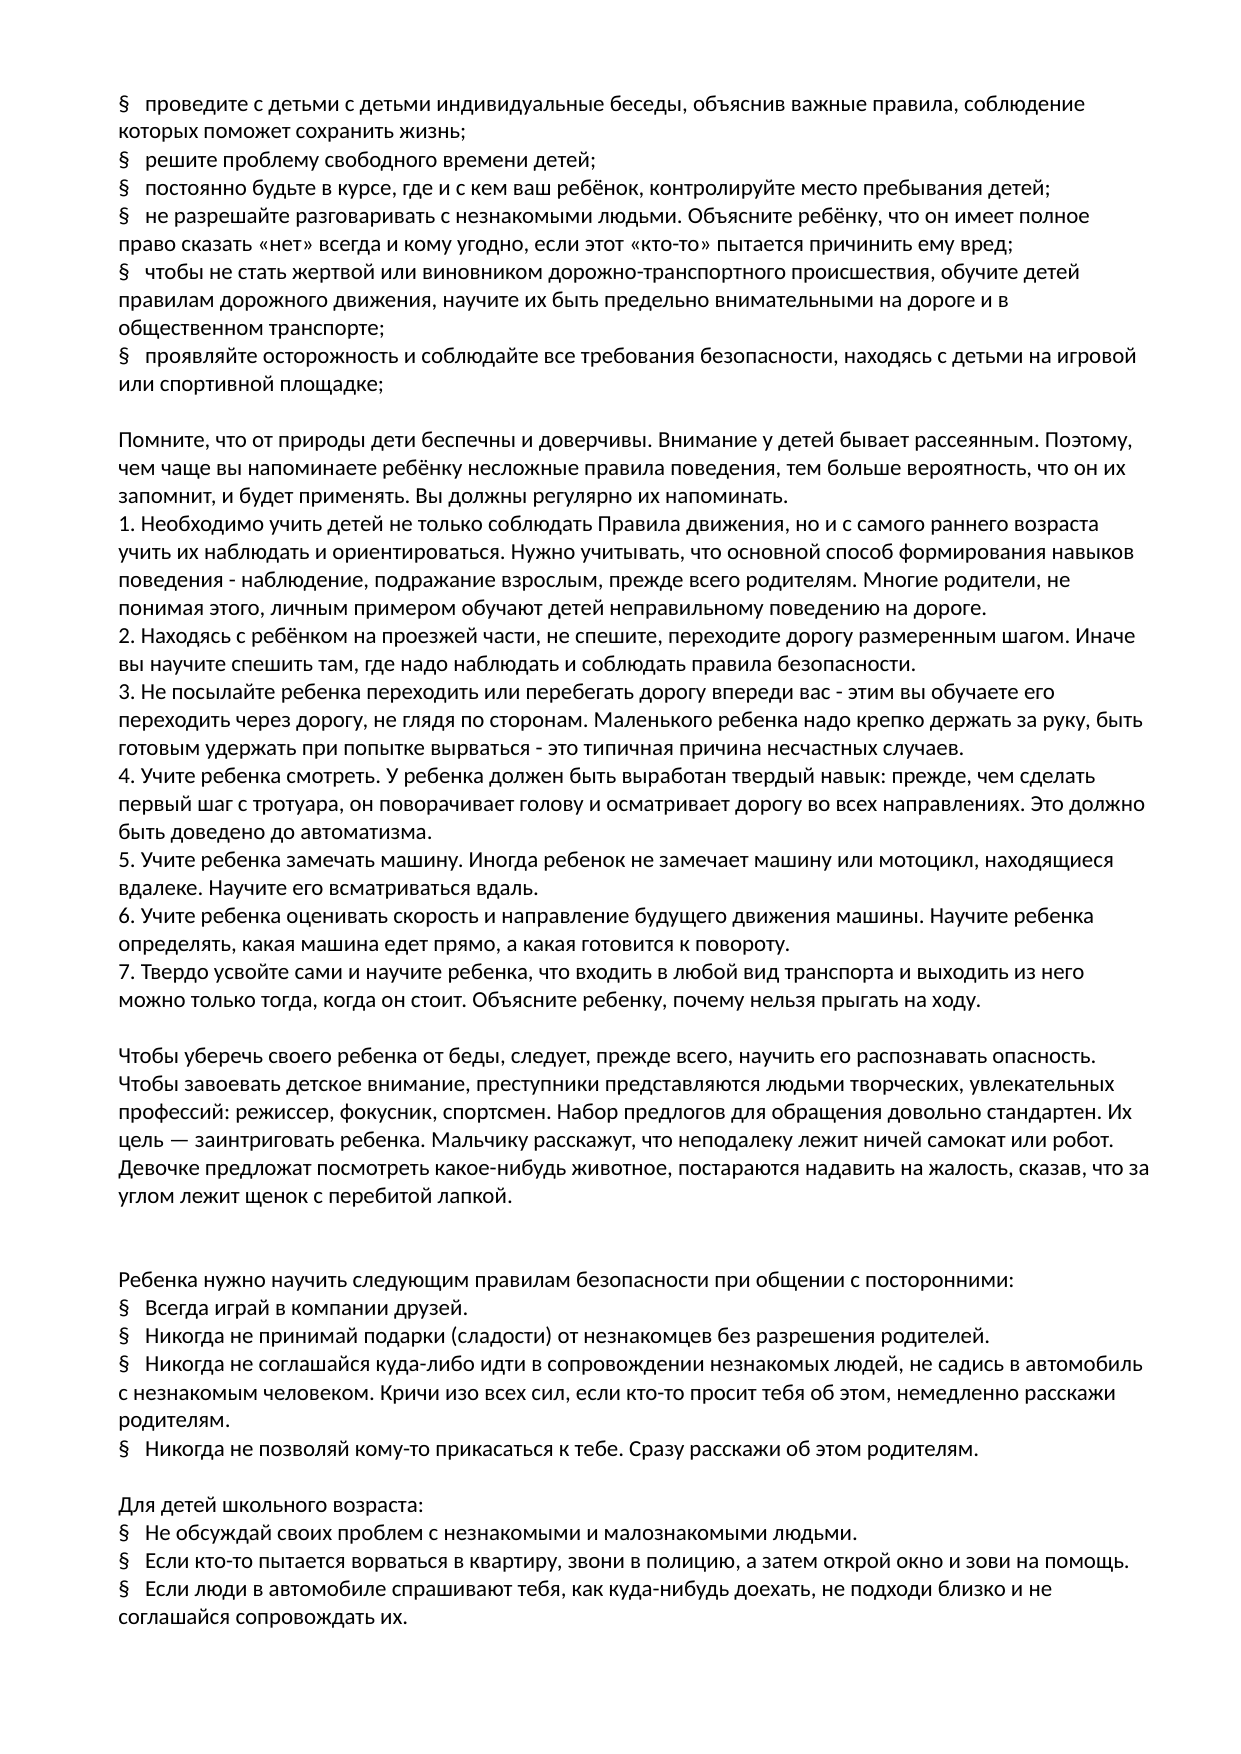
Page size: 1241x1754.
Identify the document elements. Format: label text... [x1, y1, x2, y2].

text § чтобы не стать жертвой или виновником дорожно-транспортного происшествия, обучите детей правилам дорожного движения, научите их быть предельно внимательными на дороге и в общественном транспорте; [118, 257, 1152, 341]
text § Никогда не соглашайся куда-либо идти в сопровождении незнакомых людей, не садись в автомобиль с незнакомым человеком. Кричи изо всех сил, если кто-то просит тебя об этом, немедленно расскажи родителям. [118, 1349, 1152, 1434]
text § постоянно будьте в курсе, где и с кем ваш ребёнок, контролируйте место пребывания детей; [118, 173, 1152, 201]
text § проведите с детьми с детьми индивидуальные беседы, объяснив важные правила, соблюдение которых поможет сохранить жизнь; [118, 89, 1152, 145]
text 5. Учите ребенка замечать машину. Иногда ребенок не замечает машину или мотоцикл, находящиеся вдалеке. Научите его всматриваться вдаль. [118, 845, 1152, 901]
text § не разрешайте разговаривать с незнакомыми людьми. Объясните ребёнку, что он имеет полное право сказать «нет» всегда и кому угодно, если этот «кто-то» пытается причинить ему вред; [118, 201, 1152, 257]
text 6. Учите ребенка оценивать скорость и направление будущего движения машины. Научите ребенка определять, какая машина едет прямо, а какая готовится к повороту. [118, 901, 1152, 957]
text § Никогда не позволяй кому-то прикасаться к тебе. Сразу расскажи об этом родителям. [118, 1434, 1152, 1462]
text 7. Твердо усвойте сами и научите ребенка, что входить в любой вид транспорта и выходить из него можно только тогда, когда он стоит. Объясните ребенку, почему нельзя прыгать на ходу. [118, 957, 1152, 1013]
text § Если кто-то пытается ворваться в квартиру, звони в полицию, а затем открой окно и зови на помощь. [118, 1546, 1152, 1574]
text § Если люди в автомобиле спрашивают тебя, как куда-нибудь доехать, не подходи близко и не соглашайся сопровождать их. [118, 1574, 1152, 1630]
text § Не обсуждай своих проблем с незнакомыми и малознакомыми людьми. [118, 1518, 1152, 1546]
text Помните, что от природы дети беспечны и доверчивы. Внимание у детей бывает рассеянным. Поэтому, чем чаще вы напоминаете ребёнку несложные правила поведения, тем больше вероятность, что он их запомнит, и будет применять. Вы должны регулярно их напоминать. [118, 425, 1152, 509]
text 3. Не посылайте ребенка переходить или перебегать дорогу впереди вас - этим вы обучаете его переходить через дорогу, не глядя по сторонам. Маленького ребенка надо крепко держать за руку, быть готовым удержать при попытке вырваться - это типичная причина несчастных случаев. [118, 677, 1152, 761]
text Чтобы уберечь своего ребенка от беды, следует, прежде всего, научить его распознавать опасность. Чтобы завоевать детское внимание, преступники представляются людьми творческих, увлекательных профессий: режиссер, фокусник, спортсмен. Набор предлогов для обращения довольно стандартен. Их цель — заинтриговать ребенка. Мальчику расскажут, что неподалеку лежит ничей самокат или робот. Девочке предложат посмотреть какое-нибудь животное, постараются надавить на жалость, сказав, что за углом лежит щенок с перебитой лапкой. [118, 1041, 1152, 1209]
text § решите проблему свободного времени детей; [118, 145, 1152, 173]
text § проявляйте осторожность и соблюдайте все требования безопасности, находясь с детьми на игровой или спортивной площадке; [118, 341, 1152, 397]
text Ребенка нужно научить следующим правилам безопасности при общении с посторонними: [118, 1266, 1152, 1293]
text § Всегда играй в компании друзей. [118, 1293, 1152, 1322]
text 2. Находясь с ребёнком на проезжей части, не спешите, переходите дорогу размеренным шагом. Иначе вы научите спешить там, где надо наблюдать и соблюдать правила безопасности. [118, 621, 1152, 677]
text Для детей школьного возраста: [118, 1490, 1152, 1518]
text 4. Учите ребенка смотреть. У ребенка должен быть выработан твердый навык: прежде, чем сделать первый шаг с тротуара, он поворачивает голову и осматривает дорогу во всех направлениях. Это должно быть доведено до автоматизма. [118, 761, 1152, 845]
text 1. Необходимо учить детей не только соблюдать Правила движения, но и с самого раннего возраста учить их наблюдать и ориентироваться. Нужно учитывать, что основной способ формирования навыков поведения - наблюдение, подражание взрослым, прежде всего родителям. Многие родители, не понимая этого, личным примером обучают детей неправильному поведению на дороге. [118, 509, 1152, 621]
text § Никогда не принимай подарки (сладости) от незнакомцев без разрешения родителей. [118, 1322, 1152, 1349]
